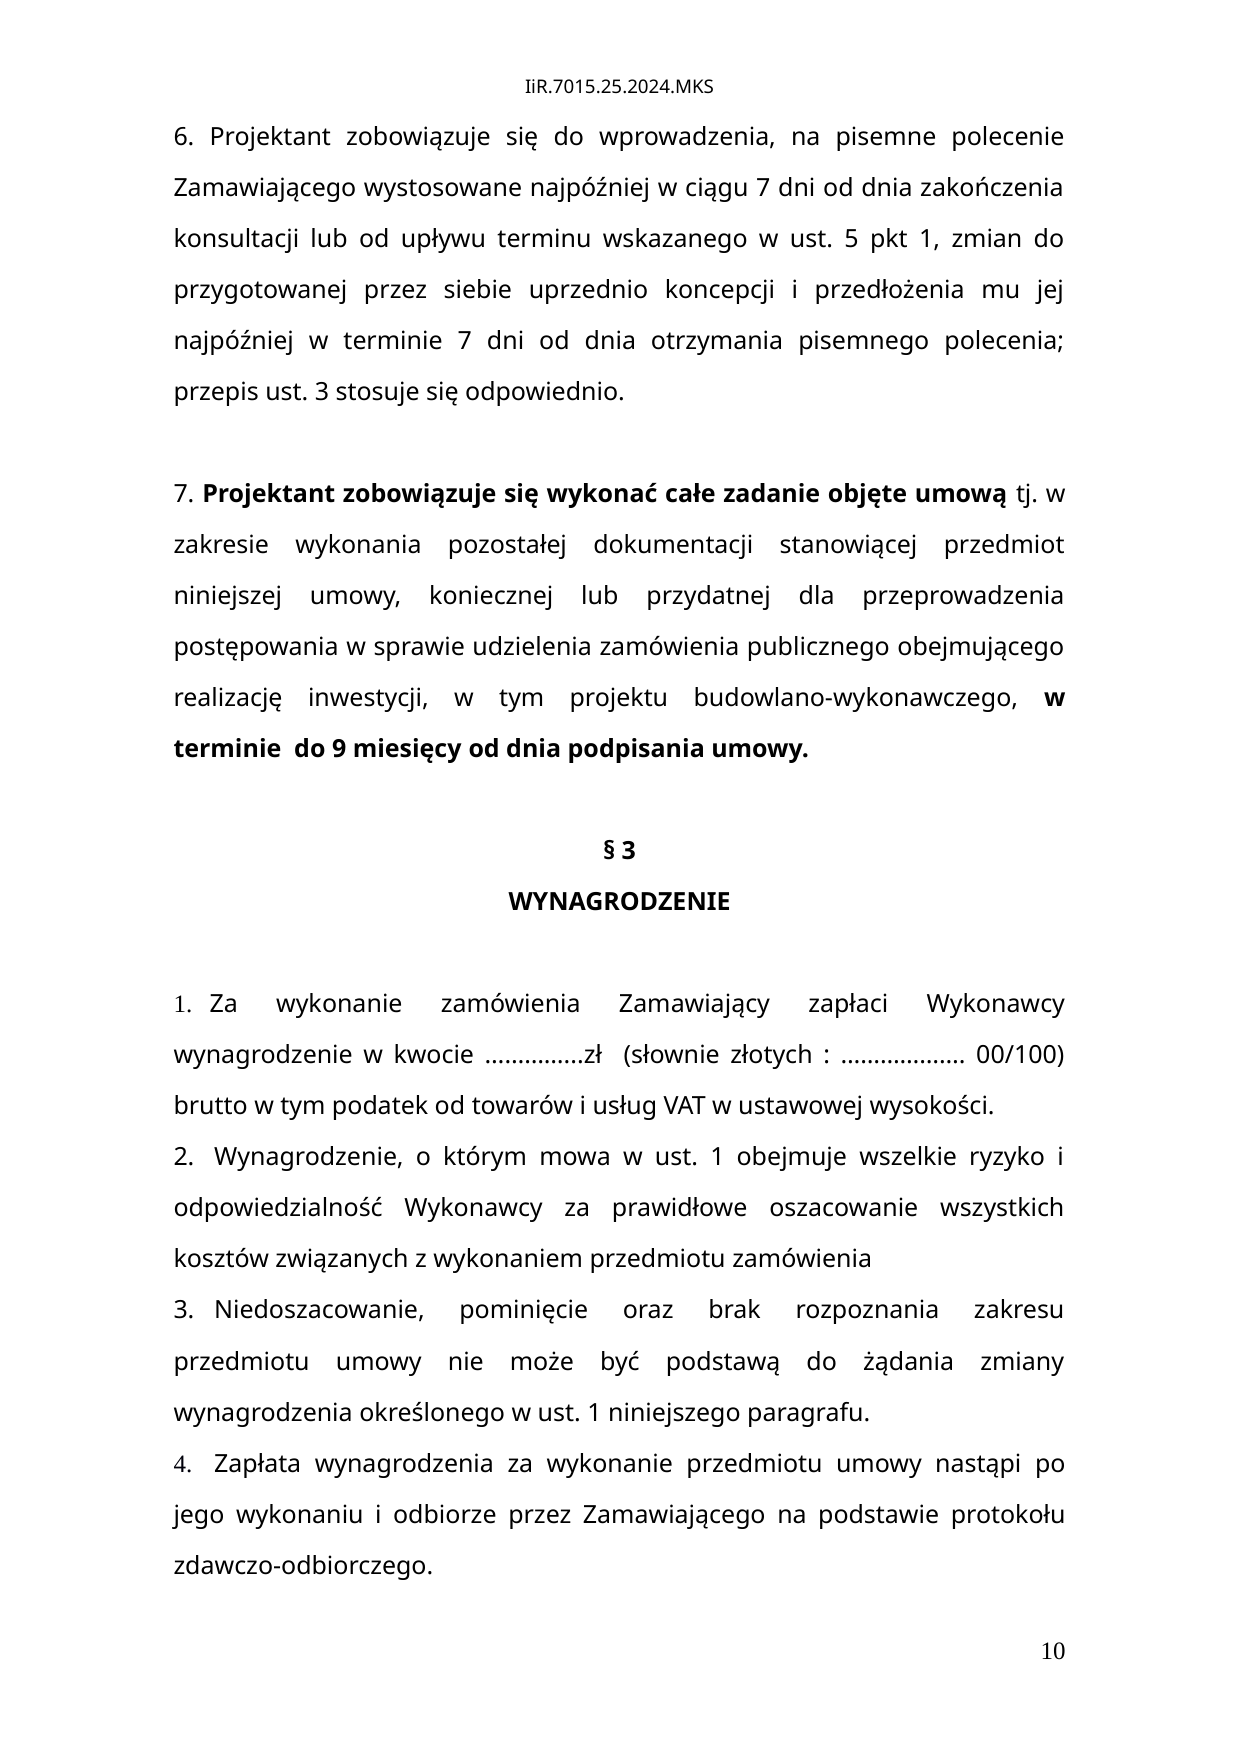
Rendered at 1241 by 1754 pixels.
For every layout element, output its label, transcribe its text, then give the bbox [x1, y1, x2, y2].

text 7. Projektant zobowiązuje się wykonać całe zadanie objęte umową tj. w zakresie wykonania pozostałej dokumentacji stanowiącej przedmiot niniejszej umowy, koniecznej lub przydatnej dla przeprowadzenia postępowania w sprawie udzielenia zamówienia publicznego obejmującego realizację inwestycji, w tym projektu budowlano-wykonawczego, w terminie do 9 miesięcy od dnia podpisania umowy. [173, 475, 1065, 765]
list Wynagrodzenie, o którym mowa w ust. 1 obejmuje wszelkie ryzyko i odpowiedzialność Wykonawcy za prawidłowe oszacowanie wszystkich kosztów związanych z wykonaniem przedmiotu zamówienia [173, 1139, 1065, 1275]
list Niedoszacowanie, pominięcie oraz brak rozpoznania zakresu przedmiotu umowy nie może być podstawą do żądania zmiany wynagrodzenia określonego w ust. 1 niniejszego paragrafu. [173, 1292, 1065, 1428]
text 6. Projektant zobowiązuje się do wprowadzenia, na pisemne polecenie Zamawiającego wystosowane najpóźniej w ciągu 7 dni od dnia zakończenia konsultacji lub od upływu terminu wskazanego w ust. 5 pkt 1, zmian do przygotowanej przez siebie uprzednio koncepcji i przedłożenia mu jej najpóźniej w terminie 7 dni od dnia otrzymania pisemnego polecenia; przepis ust. 3 stosuje się odpowiednio. [173, 118, 1065, 407]
text § 3 [173, 833, 1065, 867]
list Za wykonanie zamówienia Zamawiający zapłaci Wykonawcy wynagrodzenie w kwocie …………...zł (słownie złotych : ………………. 00/100) brutto w tym podatek od towarów i usług VAT w ustawowej wysokości. [173, 986, 1065, 1122]
list Zapłata wynagrodzenia za wykonanie przedmiotu umowy nastąpi po jego wykonaniu i odbiorze przez Zamawiającego na podstawie protokołu zdawczo-odbiorczego. [173, 1445, 1065, 1581]
text WYNAGRODZENIE [173, 884, 1065, 918]
